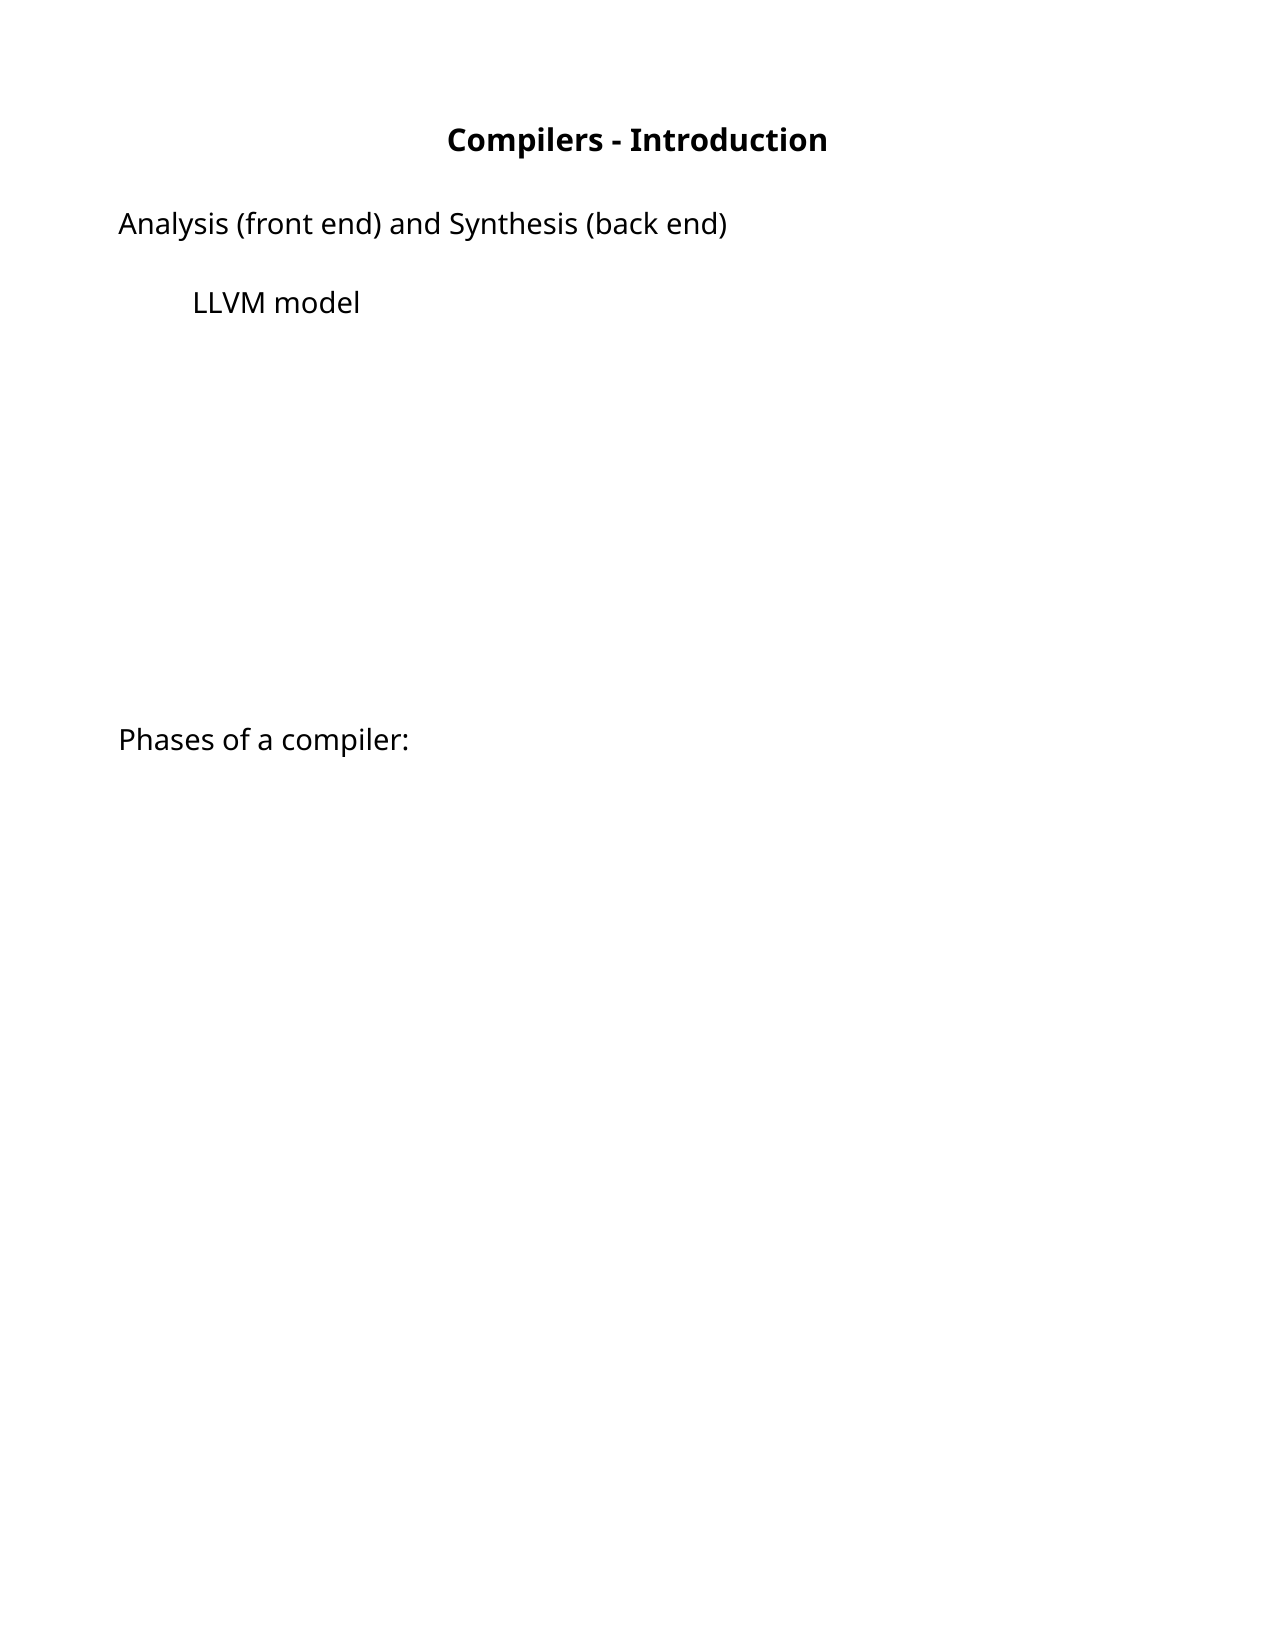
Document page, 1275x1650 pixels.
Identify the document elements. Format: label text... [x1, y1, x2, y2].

text Analysis (front end) and Synthesis (back end) [118, 203, 1157, 243]
text Phases of a compiler: [118, 719, 1157, 759]
text LLVM model [118, 283, 1157, 322]
subtitle Compilers - Introduction [118, 118, 1157, 161]
